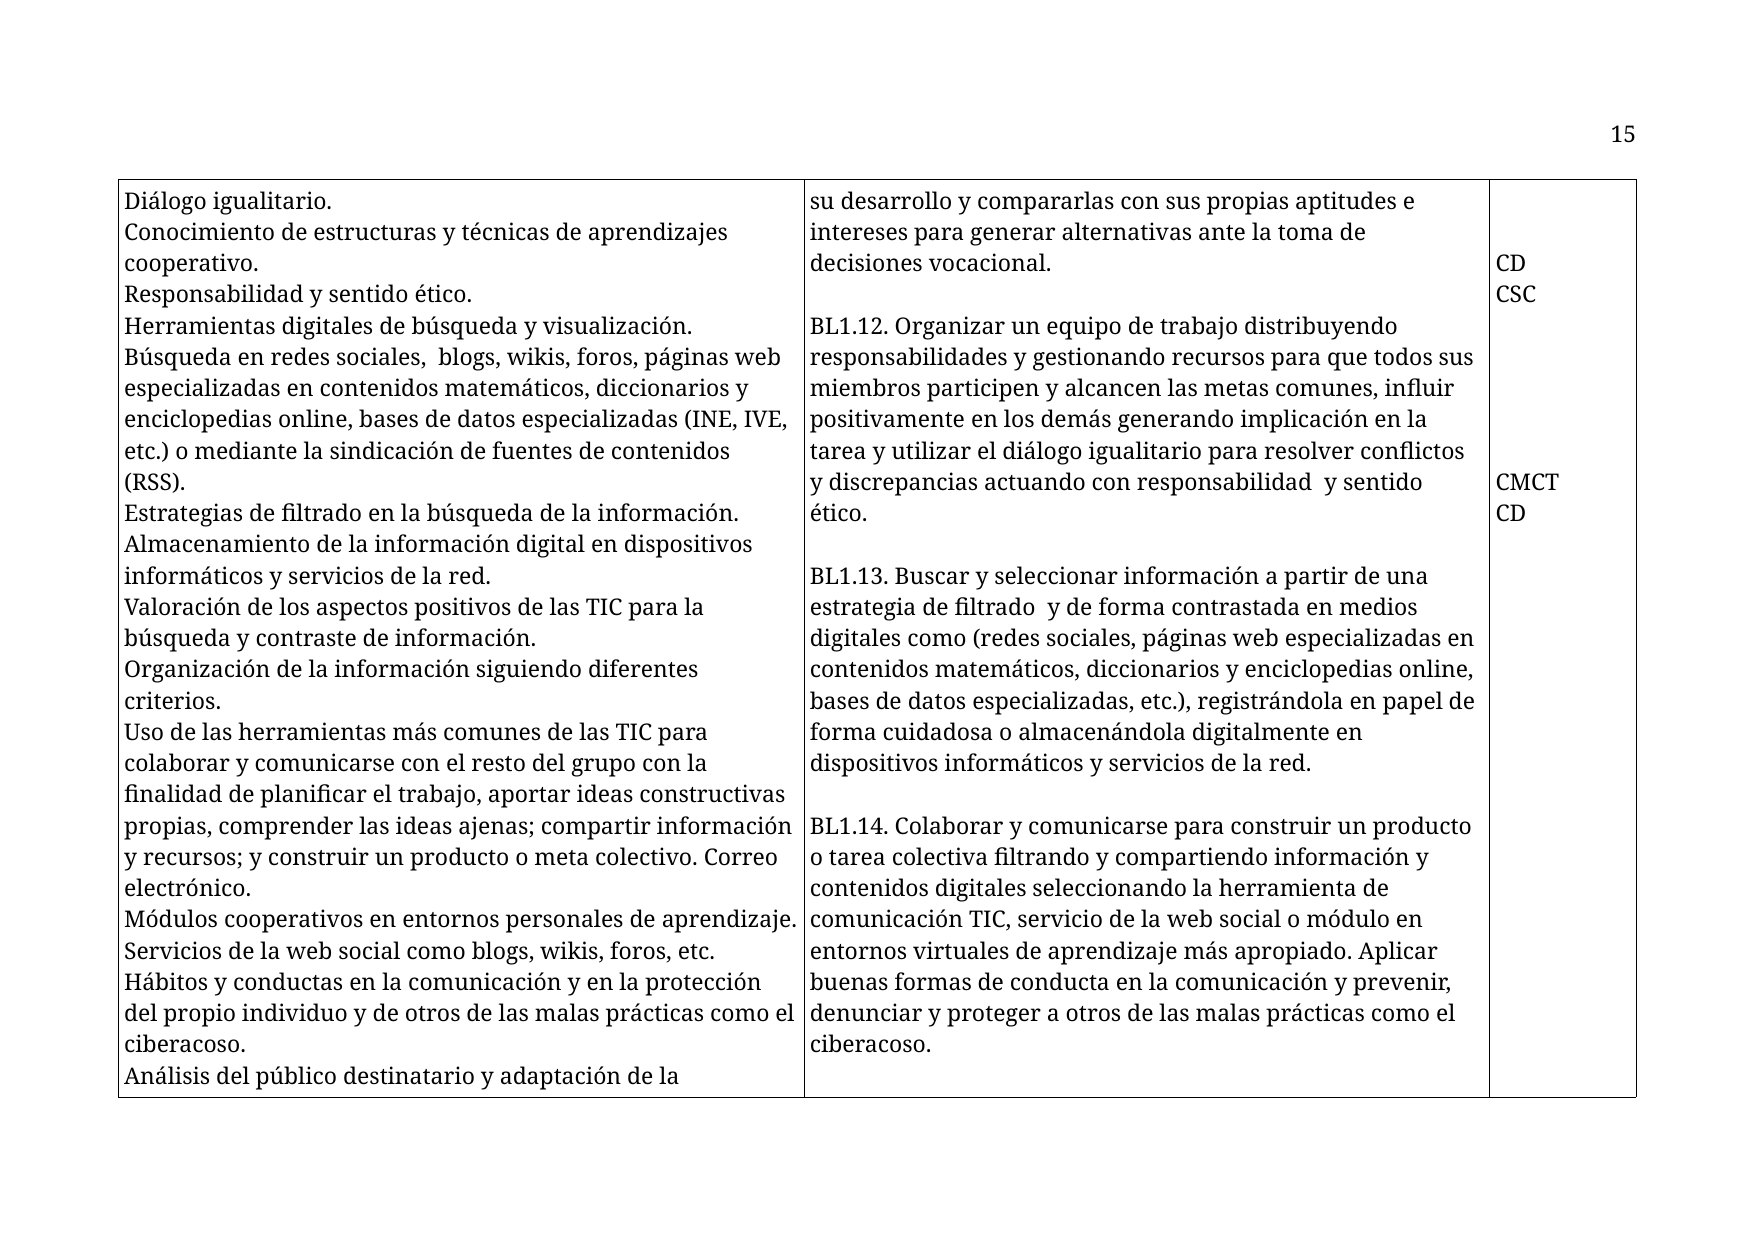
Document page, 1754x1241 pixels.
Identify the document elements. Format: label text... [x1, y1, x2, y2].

table_cell CD CSC CMCT CD [1490, 180, 1636, 1097]
table_cell Diálogo igualitario. Conocimiento de estructuras y técnicas de aprendizajes cooperativo. Responsabilidad y sentido ético. Herramientas digitales de búsqueda y visualización. Búsqueda en redes sociales, blogs, wikis, foros, páginas web especializadas en contenidos matemáticos, diccionarios y enciclopedias online, bases de datos especializadas (INE, IVE, etc.) o mediante la sindicación de fuentes de contenidos (RSS). Estrategias de filtrado en la búsqueda de la información. Almacenamiento de la información digital en dispositivos informáticos y servicios de la red. Valoración de los aspectos positivos de las TIC para la búsqueda y contraste de información. Organización de la información siguiendo diferentes criterios. Uso de las herramientas más comunes de las TIC para colaborar y comunicarse con el resto del grupo con la finalidad de planificar el trabajo, aportar ideas constructivas propias, comprender las ideas ajenas; compartir información y recursos; y construir un producto o meta colectivo. Correo electrónico. Módulos cooperativos en entornos personales de aprendizaje. Servicios de la web social como blogs, wikis, foros, etc. Hábitos y conductas en la comunicación y en la protección del propio individuo y de otros de las malas prácticas como el ciberacoso. Análisis del público destinatario y adaptación de la [119, 180, 804, 1097]
table_cell su desarrollo y compararlas con sus propias aptitudes e intereses para generar alternativas ante la toma de decisiones vocacional. BL1.12. Organizar un equipo de trabajo distribuyendo responsabilidades y gestionando recursos para que todos sus miembros participen y alcancen las metas comunes, influir positivamente en los demás generando implicación en la tarea y utilizar el diálogo igualitario para resolver conflictos y discrepancias actuando con responsabilidad y sentido ético. BL1.13. Buscar y seleccionar información a partir de una estrategia de filtrado y de forma contrastada en medios digitales como (redes sociales, páginas web especializadas en contenidos matemáticos, diccionarios y enciclopedias online, bases de datos especializadas, etc.), registrándola en papel de forma cuidadosa o almacenándola digitalmente en dispositivos informáticos y servicios de la red. BL1.14. Colaborar y comunicarse para construir un producto o tarea colectiva filtrando y compartiendo información y contenidos digitales seleccionando la herramienta de comunicación TIC, servicio de la web social o módulo en entornos virtuales de aprendizaje más apropiado. Aplicar buenas formas de conducta en la comunicación y prevenir, denunciar y proteger a otros de las malas prácticas como el ciberacoso. [805, 180, 1489, 1097]
